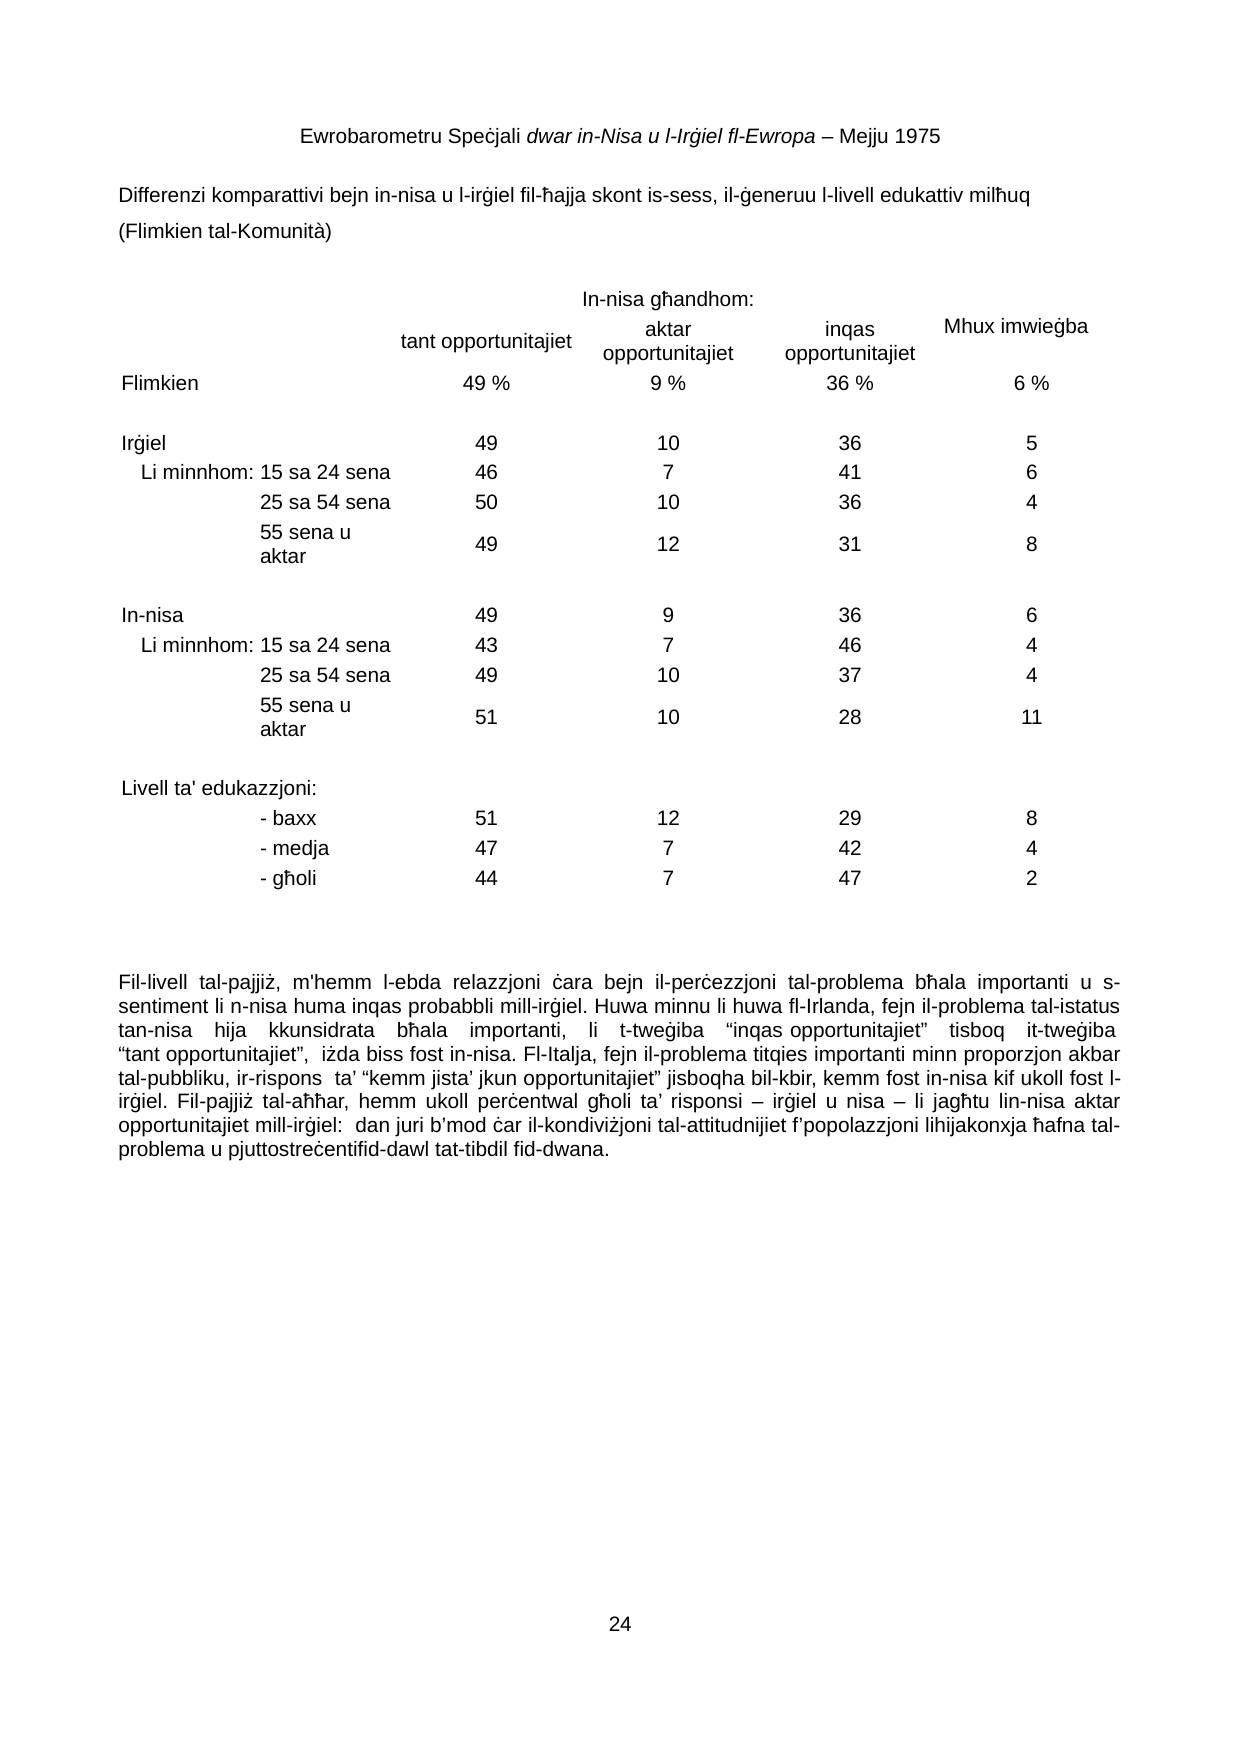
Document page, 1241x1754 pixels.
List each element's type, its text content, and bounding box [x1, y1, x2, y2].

table_header Mhux imwieġba [941, 284, 1122, 368]
table_cell [941, 744, 1122, 773]
table_cell [759, 398, 941, 427]
table_cell 2 [941, 863, 1122, 892]
table_cell [118, 833, 257, 863]
table_cell 7 [577, 630, 759, 660]
table_cell [577, 571, 759, 600]
table_cell [577, 773, 759, 803]
table_cell 10 [577, 428, 759, 457]
table_cell 29 [759, 803, 941, 833]
table_cell [257, 600, 395, 630]
table_cell 49 [395, 660, 577, 690]
table_cell [118, 517, 257, 571]
table_cell [257, 314, 395, 368]
table_cell 46 [395, 457, 577, 487]
table_cell 4 [941, 487, 1122, 517]
table_cell 9 [577, 600, 759, 630]
table_cell 46 [759, 630, 941, 660]
table_cell 36 [759, 428, 941, 457]
table_cell 4 [941, 660, 1122, 690]
table_cell [118, 487, 257, 517]
table_cell 55 sena u aktar [257, 690, 395, 743]
table_cell 51 [395, 803, 577, 833]
table_cell [941, 398, 1122, 427]
table_cell 25 sa 54 sena [257, 487, 395, 517]
table_cell 15 sa 24 sena [257, 457, 395, 487]
table_cell 4 [941, 833, 1122, 863]
table_cell 12 [577, 517, 759, 571]
table_cell In-nisa [118, 600, 257, 630]
table_cell [257, 428, 395, 457]
table_cell Li minnhom: [118, 457, 257, 487]
table_cell 44 [395, 863, 577, 892]
table_cell 37 [759, 660, 941, 690]
table_cell [257, 744, 395, 773]
table_cell [395, 571, 577, 600]
table_cell [395, 398, 577, 427]
table_header In-nisa għandhom: [395, 284, 941, 314]
table_cell 25 sa 54 sena [257, 660, 395, 690]
table_cell 8 [941, 803, 1122, 833]
table_cell 10 [577, 660, 759, 690]
table_cell 6 [941, 600, 1122, 630]
table_cell Li minnhom: [118, 630, 257, 660]
table_cell [395, 773, 577, 803]
table_cell [759, 773, 941, 803]
table_cell 8 [941, 517, 1122, 571]
table_cell inqas opportunitajiet [759, 314, 941, 368]
table_cell [759, 744, 941, 773]
table_cell 51 [395, 690, 577, 743]
table_cell 15 sa 24 sena [257, 630, 395, 660]
table_cell Flimkien [118, 368, 257, 398]
table_cell 42 [759, 833, 941, 863]
table_cell [118, 803, 257, 833]
table_cell [395, 744, 577, 773]
table_cell [941, 571, 1122, 600]
table_cell 49 [395, 517, 577, 571]
table_cell [941, 773, 1122, 803]
text Fil-livell tal-pajjiż, m'hemm l-ebda relazzjoni ċara bejn il-perċezzjoni tal-problema bħala importanti u s-sentiment li n-nisa huma inqas probabbli mill-irġiel. Huwa minnu li huwa fl-Irlanda, fejn il-problema tal-istatus tan-nisa hija kkunsidrata bħala importanti, li t-tweġiba “inqas opportunitajiet” tisboq it-tweġiba “tant opportunitajiet”, iżda biss fost in-nisa. Fl-Italja, fejn il-problema titqies importanti minn proporzjon akbar tal-pubbliku, ir-rispons ta’ “kemm jista’ jkun opportunitajiet” jisboqha bil-kbir, kemm fost in-nisa kif ukoll fost l-irġiel. Fil-pajjiż tal-aħħar, hemm ukoll perċentwal għoli ta’ risponsi – irġiel u nisa – li jagħtu lin-nisa aktar opportunitajiet mill-irġiel: dan juri b’mod ċar il-kondiviżjoni tal-attitudnijiet f’popolazzjoni lihijakonxja ħafna tal-problema u pjuttostreċentifid-dawl tat-tibdil fid-dwana. [118, 969, 1122, 1161]
table_cell 50 [395, 487, 577, 517]
table_cell [577, 398, 759, 427]
table_cell 47 [759, 863, 941, 892]
table_cell - għoli [257, 863, 395, 892]
table_cell [118, 398, 257, 427]
table_cell 6 % [941, 368, 1122, 398]
table_cell [118, 863, 257, 892]
table_cell 10 [577, 690, 759, 743]
table_cell 31 [759, 517, 941, 571]
table_cell aktar opportunitajiet [577, 314, 759, 368]
table_cell - medja [257, 833, 395, 863]
table_cell [257, 398, 395, 427]
table_cell 43 [395, 630, 577, 660]
table_cell 12 [577, 803, 759, 833]
table_cell 11 [941, 690, 1122, 743]
table_cell [257, 571, 395, 600]
table_header [257, 284, 395, 314]
table_cell 4 [941, 630, 1122, 660]
table_cell [118, 690, 257, 743]
text Differenzi komparattivi bejn in-nisa u l-irġiel fil-ħajja skont is-sess, il-ġeneruu l-livell edukattiv milħuq [118, 183, 1122, 207]
table_cell [118, 571, 257, 600]
table_cell [118, 744, 257, 773]
table_cell 55 sena u aktar [257, 517, 395, 571]
table_cell 36 [759, 600, 941, 630]
table_cell [118, 314, 257, 368]
table_cell [759, 571, 941, 600]
table_cell - baxx [257, 803, 395, 833]
table_cell 41 [759, 457, 941, 487]
table_cell 49 [395, 600, 577, 630]
table_cell 7 [577, 457, 759, 487]
table_cell 7 [577, 833, 759, 863]
table_cell [257, 368, 395, 398]
table_cell 49 [395, 428, 577, 457]
table_cell [577, 744, 759, 773]
table_cell 36 % [759, 368, 941, 398]
table_cell 7 [577, 863, 759, 892]
table_cell Livell ta' edukazzjoni: [118, 773, 395, 803]
table_cell tant opportunitajiet [395, 314, 577, 368]
table_cell 5 [941, 428, 1122, 457]
table_cell Irġiel [118, 428, 257, 457]
text (Flimkien tal-Komunità) [118, 219, 1122, 243]
table_cell 28 [759, 690, 941, 743]
table_header [118, 284, 257, 314]
table_cell 6 [941, 457, 1122, 487]
table_cell 47 [395, 833, 577, 863]
table_cell 49 % [395, 368, 577, 398]
table_cell 10 [577, 487, 759, 517]
table_cell 36 [759, 487, 941, 517]
table_cell [118, 660, 257, 690]
table_cell 9 % [577, 368, 759, 398]
